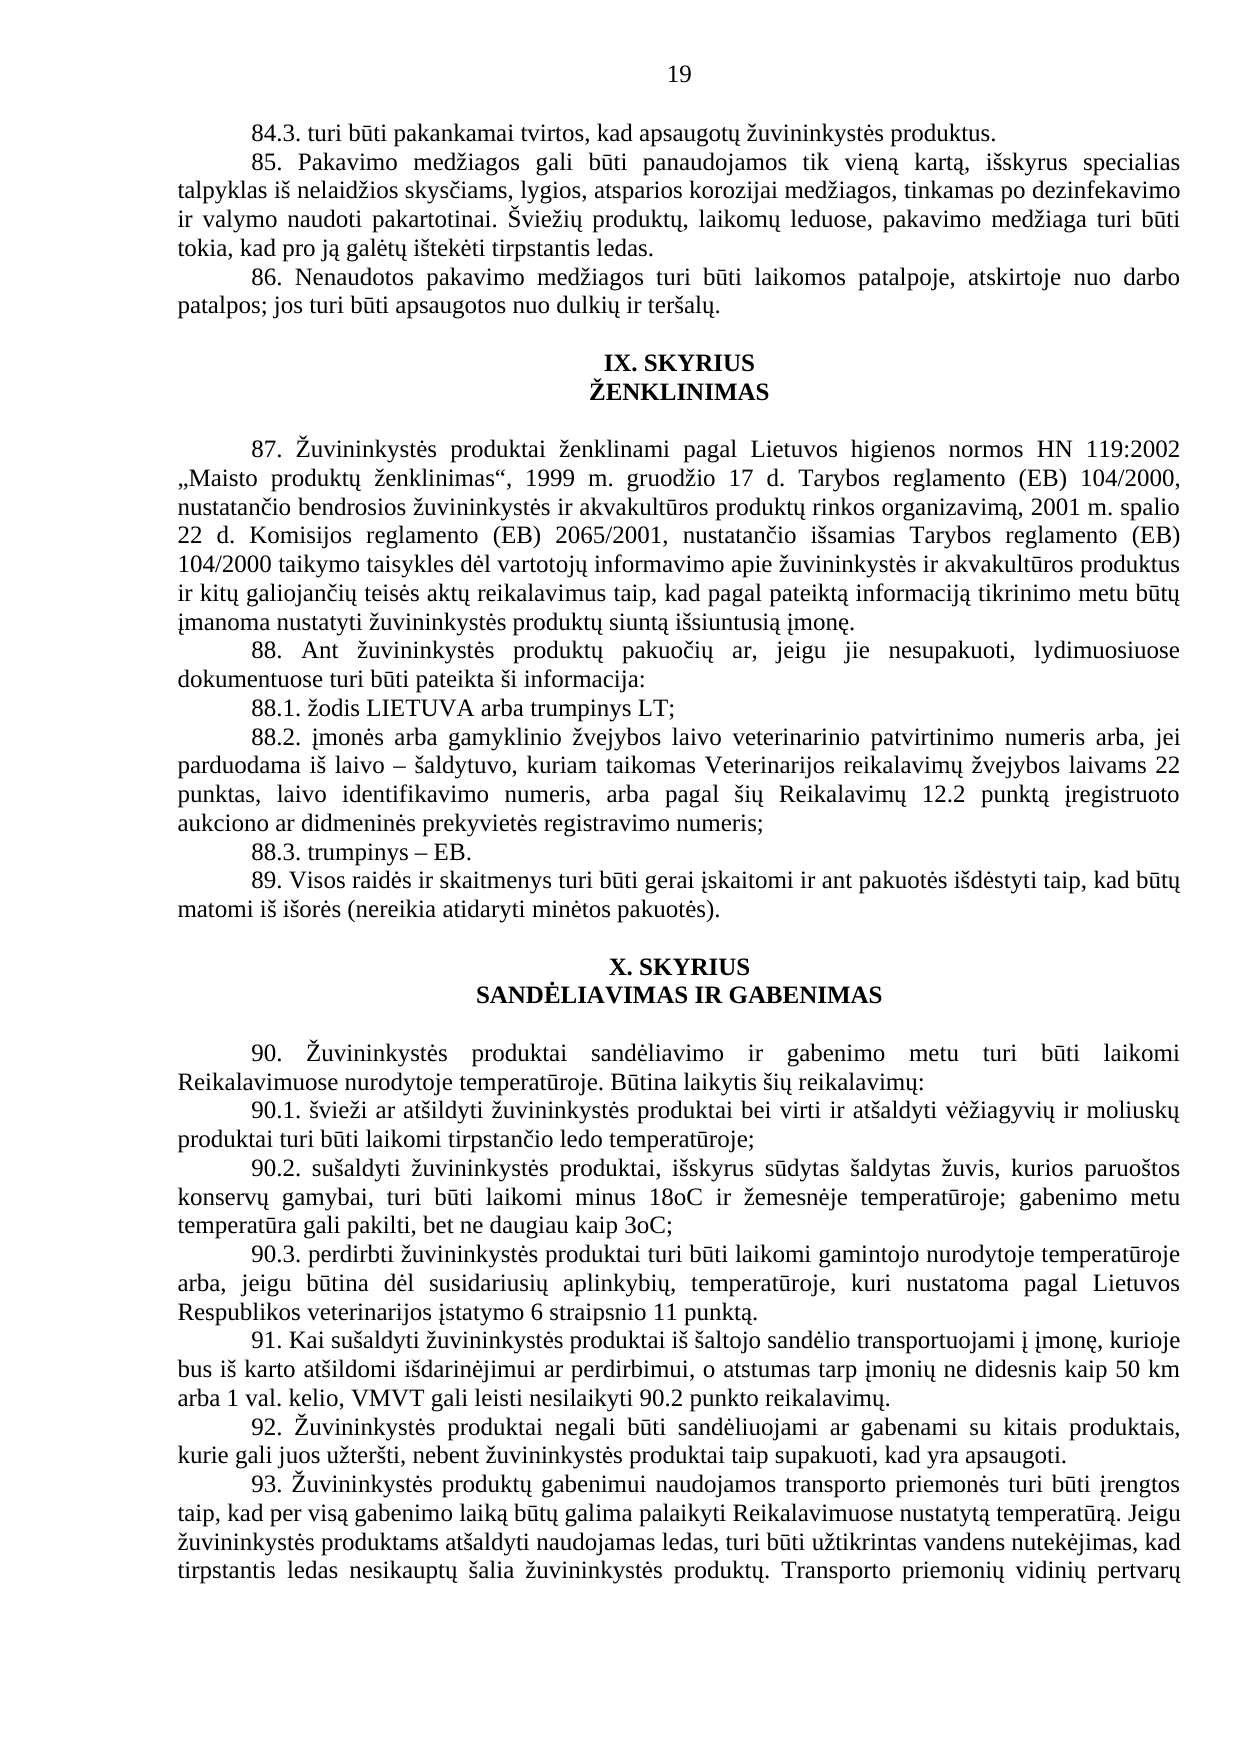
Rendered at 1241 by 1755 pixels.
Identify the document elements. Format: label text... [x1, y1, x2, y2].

text 90.3. perdirbti žuvininkystės produktai turi būti laikomi gamintojo nurodytoje temperatūroje arba, jeigu būtina dėl susidariusių aplinkybių, temperatūroje, kuri nustatoma pagal Lietuvos Respublikos veterinarijos įstatymo 6 straipsnio 11 punktą. [177, 1239, 1181, 1326]
text 85. Pakavimo medžiagos gali būti panaudojamos tik vieną kartą, išskyrus specialias talpyklas iš nelaidžios skysčiams, lygios, atsparios korozijai medžiagos, tinkamas po dezinfekavimo ir valymo naudoti pakartotinai. Šviežių produktų, laikomų leduose, pakavimo medžiaga turi būti tokia, kad pro ją galėtų ištekėti tirpstantis ledas. [177, 147, 1181, 262]
text ŽENKLINIMAS [177, 377, 1181, 406]
text 89. Visos raidės ir skaitmenys turi būti gerai įskaitomi ir ant pakuotės išdėstyti taip, kad būtų matomi iš išorės (nereikia atidaryti minėtos pakuotės). [177, 866, 1181, 923]
text 88. Ant žuvininkystės produktų pakuočių ar, jeigu jie nesupakuoti, lydimuosiuose dokumentuose turi būti pateikta ši informacija: [177, 636, 1181, 693]
text X. SKYRIUS [177, 952, 1181, 981]
text 84.3. turi būti pakankamai tvirtos, kad apsaugotų žuvininkystės produktus. [177, 118, 1181, 147]
text 91. Kai sušaldyti žuvininkystės produktai iš šaltojo sandėlio transportuojami į įmonę, kurioje bus iš karto atšildomi išdarinėjimui ar perdirbimui, o atstumas tarp įmonių ne didesnis kaip 50 km arba 1 val. kelio, VMVT gali leisti nesilaikyti 90.2 punkto reikalavimų. [177, 1326, 1181, 1412]
text IX. SKYRIUS [177, 348, 1181, 377]
text 88.3. trumpinys – EB. [177, 837, 1181, 866]
text 90.2. sušaldyti žuvininkystės produktai, išskyrus sūdytas šaldytas žuvis, kurios paruoštos konservų gamybai, turi būti laikomi minus 18oC ir žemesnėje temperatūroje; gabenimo metu temperatūra gali pakilti, bet ne daugiau kaip 3oC; [177, 1153, 1181, 1239]
text 92. Žuvininkystės produktai negali būti sandėliuojami ar gabenami su kitais produktais, kurie gali juos užteršti, nebent žuvininkystės produktai taip supakuoti, kad yra apsaugoti. [177, 1412, 1181, 1469]
text 90.1. švieži ar atšildyti žuvininkystės produktai bei virti ir atšaldyti vėžiagyvių ir moliuskų produktai turi būti laikomi tirpstančio ledo temperatūroje; [177, 1096, 1181, 1153]
text 93. Žuvininkystės produktų gabenimui naudojamos transporto priemonės turi būti įrengtos taip, kad per visą gabenimo laiką būtų galima palaikyti Reikalavimuose nustatytą temperatūrą. Jeigu žuvininkystės produktams atšaldyti naudojamas ledas, turi būti užtikrintas vandens nutekėjimas, kad tirpstantis ledas nesikauptų šalia žuvininkystės produktų. Transporto priemonių vidinių pertvarų [177, 1469, 1181, 1584]
text 88.1. žodis LIETUVA arba trumpinys LT; [177, 693, 1181, 722]
text 88.2. įmonės arba gamyklinio žvejybos laivo veterinarinio patvirtinimo numeris arba, jei parduodama iš laivo – šaldytuvo, kuriam taikomas Veterinarijos reikalavimų žvejybos laivams 22 punktas, laivo identifikavimo numeris, arba pagal šių Reikalavimų 12.2 punktą įregistruoto aukciono ar didmeninės prekyvietės registravimo numeris; [177, 722, 1181, 837]
text 86. Nenaudotos pakavimo medžiagos turi būti laikomos patalpoje, atskirtoje nuo darbo patalpos; jos turi būti apsaugotos nuo dulkių ir teršalų. [177, 262, 1181, 319]
text SANDĖLIAVIMAS IR GABENIMAS [177, 981, 1181, 1009]
text 90. Žuvininkystės produktai sandėliavimo ir gabenimo metu turi būti laikomi Reikalavimuose nurodytoje temperatūroje. Būtina laikytis šių reikalavimų: [177, 1038, 1181, 1096]
text 87. Žuvininkystės produktai ženklinami pagal Lietuvos higienos normos HN 119:2002 „Maisto produktų ženklinimas“, 1999 m. gruodžio 17 d. Tarybos reglamento (EB) 104/2000, nustatančio bendrosios žuvininkystės ir akvakultūros produktų rinkos organizavimą, 2001 m. spalio 22 d. Komisijos reglamento (EB) 2065/2001, nustatančio išsamias Tarybos reglamento (EB) 104/2000 taikymo taisykles dėl vartotojų informavimo apie žuvininkystės ir akvakultūros produktus ir kitų galiojančių teisės aktų reikalavimus taip, kad pagal pateiktą informaciją tikrinimo metu būtų įmanoma nustatyti žuvininkystės produktų siuntą išsiuntusią įmonę. [177, 434, 1181, 636]
